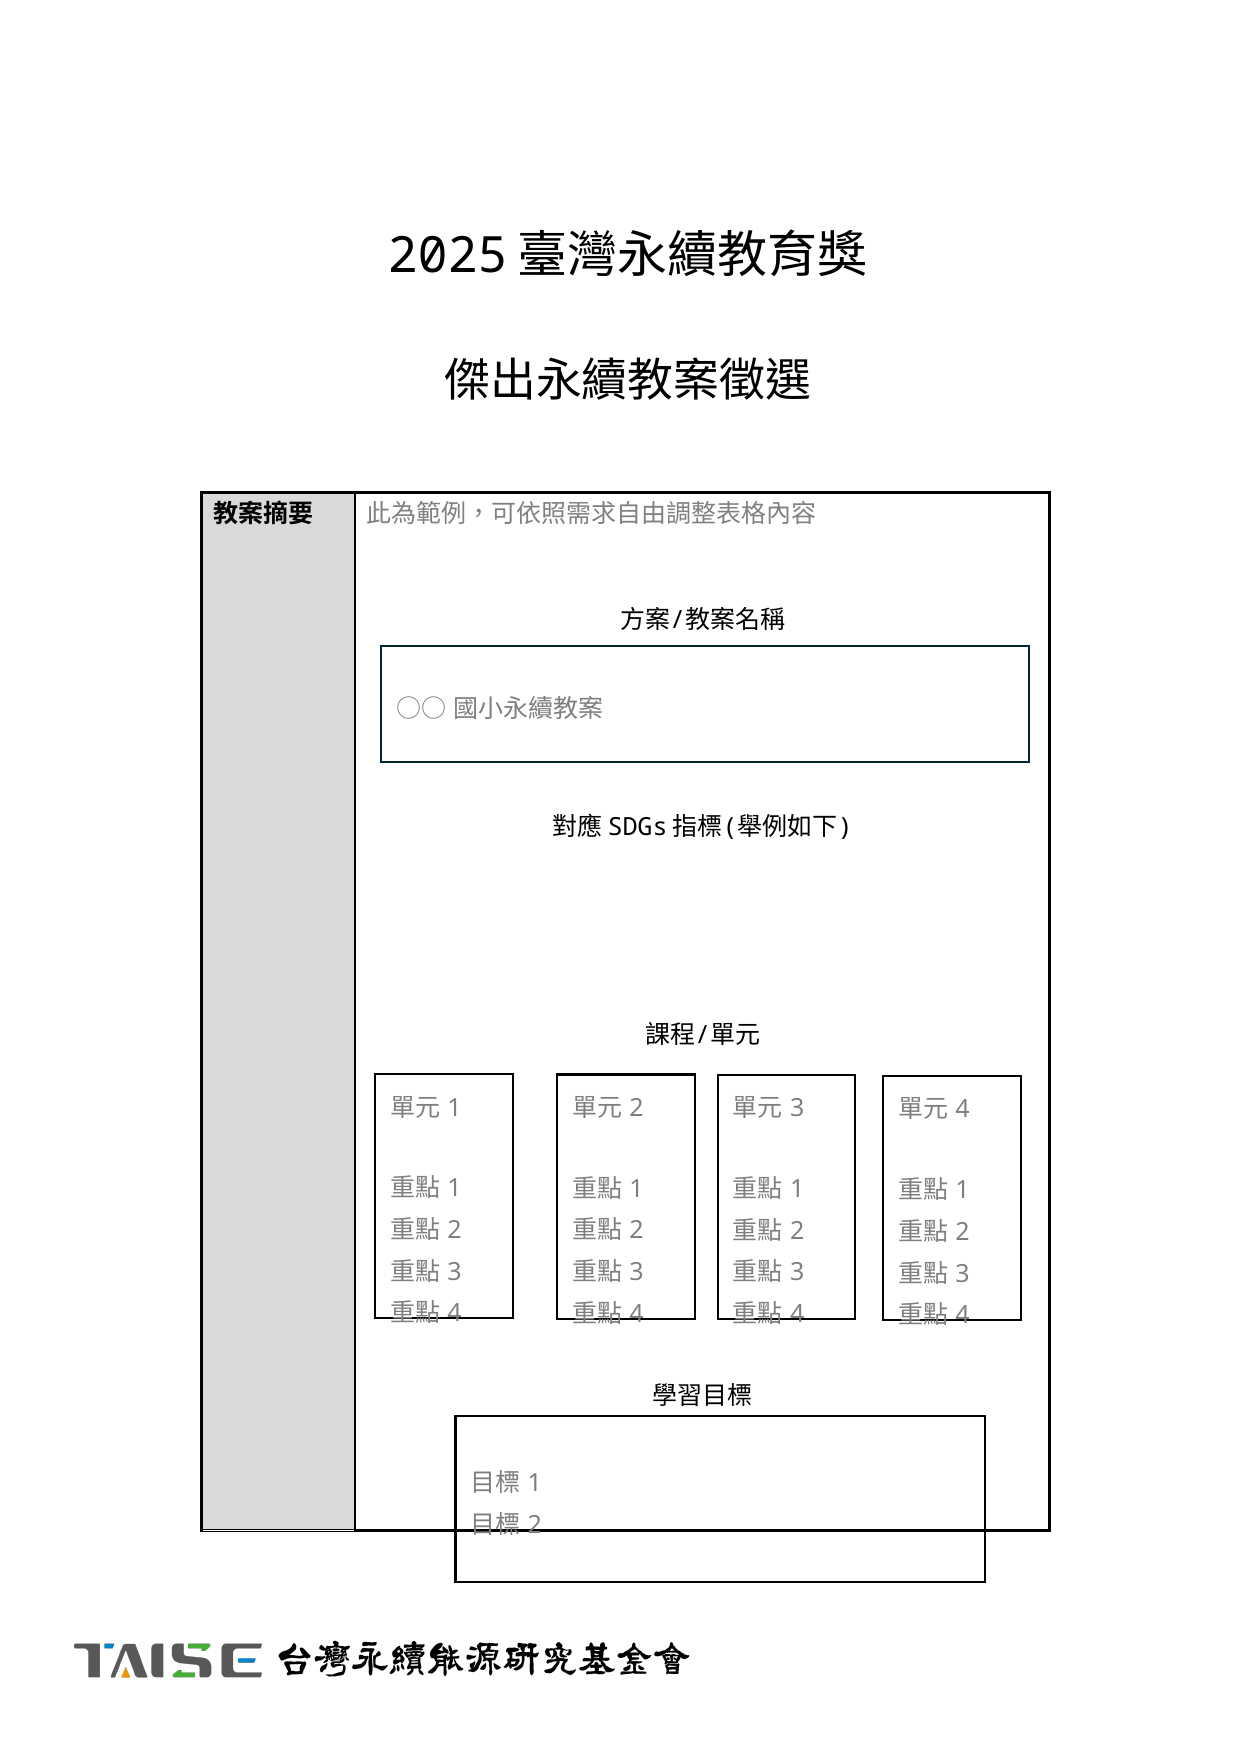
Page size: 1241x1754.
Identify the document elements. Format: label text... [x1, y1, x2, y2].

table_header 此為範例，可依照需求自由調整表格內容 方案/教案名稱 對應SDGs指標(舉例如下) 課程/單元 學習目標 [356, 494, 1048, 1529]
text 2025臺灣永續教育獎 [202, 178, 1053, 303]
table_header 教案摘要 [203, 494, 354, 1529]
text 傑出永續教案徵選 [202, 303, 1053, 428]
